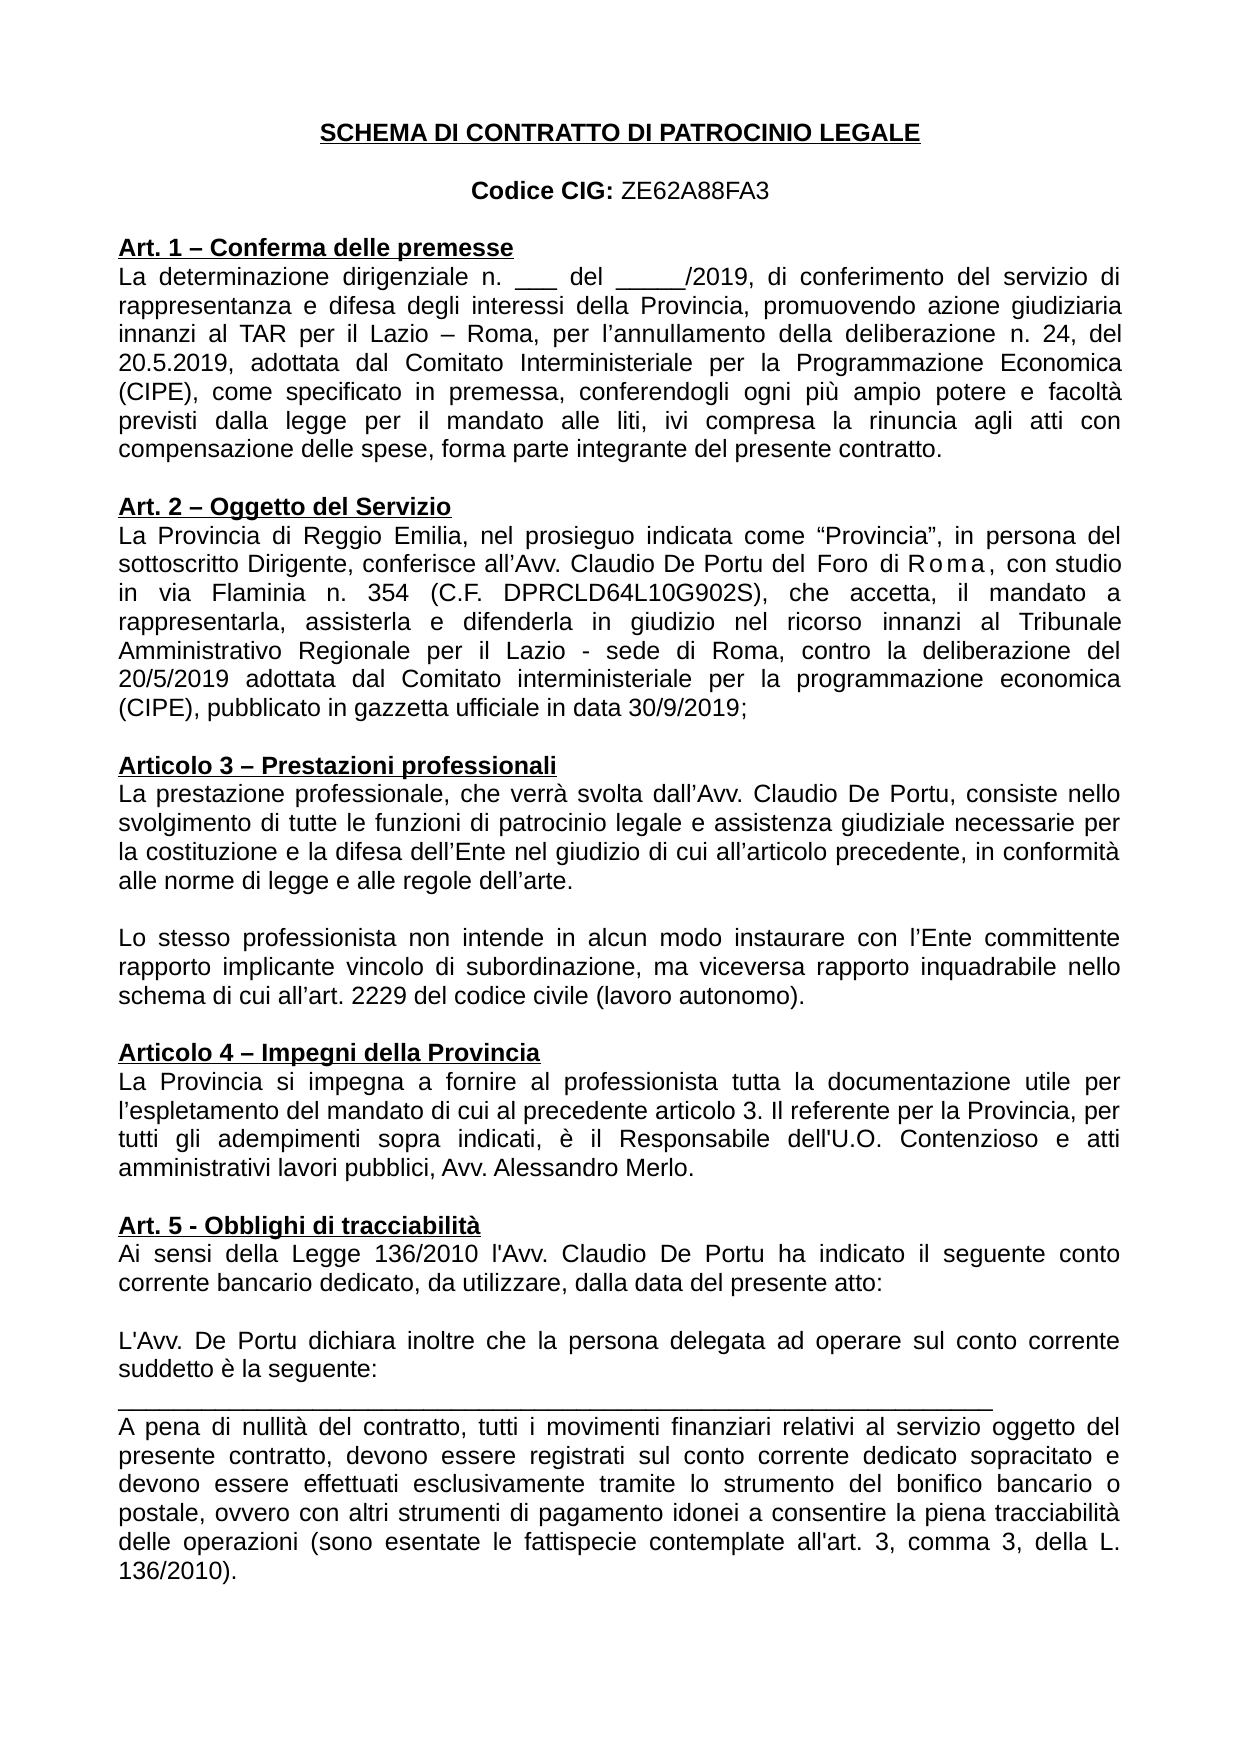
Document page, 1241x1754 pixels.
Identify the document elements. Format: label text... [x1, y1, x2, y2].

text Art. 1 – Conferma delle premesse [118, 233, 1122, 262]
text Lo stesso professionista non intende in alcun modo instaurare con l’Ente committente rapporto implicante vincolo di subordinazione, ma viceversa rapporto inquadrabile nello schema di cui all’art. 2229 del codice civile (lavoro autonomo). [118, 923, 1122, 1009]
text La determinazione dirigenziale n. ___ del _____/2019, di conferimento del servizio di rappresentanza e difesa degli interessi della Provincia, promuovendo azione giudiziaria innanzi al TAR per il Lazio – Roma, per l’annullamento della deliberazione n. 24, del 20.5.2019, adottata dal Comitato Interministeriale per la Programmazione Economica (CIPE), come specificato in premessa, conferendogli ogni più ampio potere e facoltà previsti dalla legge per il mandato alle liti, ivi compresa la rinuncia agli atti con compensazione delle spese, forma parte integrante del presente contratto. [118, 262, 1122, 463]
text Ai sensi della Legge 136/2010 l'Avv. Claudio De Portu ha indicato il seguente conto corrente bancario dedicato, da utilizzare, dalla data del presente atto: [118, 1239, 1122, 1297]
text Art. 5 - Obblighi di tracciabilità [118, 1211, 1122, 1239]
text La prestazione professionale, che verrà svolta dall’Avv. Claudio De Portu, consiste nello svolgimento di tutte le funzioni di patrocinio legale e assistenza giudiziale necessarie per la costituzione e la difesa dell’Ente nel giudizio di cui all’articolo precedente, in conformità alle norme di legge e alle regole dell’arte. [118, 779, 1122, 894]
text _______________________________________________________________ [118, 1383, 1122, 1412]
text A pena di nullità del contratto, tutti i movimenti finanziari relativi al servizio oggetto del presente contratto, devono essere registrati sul conto corrente dedicato sopracitato e devono essere effettuati esclusivamente tramite lo strumento del bonifico bancario o postale, ovvero con altri strumenti di pagamento idonei a consentire la piena tracciabilità delle operazioni (sono esentate le fattispecie contemplate all'art. 3, comma 3, della L. 136/2010). [118, 1412, 1122, 1584]
text Codice CIG: ZE62A88FA3 [118, 176, 1122, 204]
text Articolo 3 – Prestazioni professionali [118, 751, 1122, 779]
text Articolo 4 – Impegni della Provincia [118, 1038, 1122, 1067]
text Art. 2 – Oggetto del Servizio [118, 492, 1122, 521]
text L'Avv. De Portu dichiara inoltre che la persona delegata ad operare sul conto corrente suddetto è la seguente: [118, 1326, 1122, 1383]
text La Provincia si impegna a fornire al professionista tutta la documentazione utile per l’espletamento del mandato di cui al precedente articolo 3. Il referente per la Provincia, per tutti gli adempimenti sopra indicati, è il Responsabile dell'U.O. Contenzioso e atti amministrativi lavori pubblici, Avv. Alessandro Merlo. [118, 1067, 1122, 1182]
text SCHEMA DI CONTRATTO DI PATROCINIO LEGALE [118, 118, 1122, 147]
text La Provincia di Reggio Emilia, nel prosieguo indicata come “Provincia”, in persona del sottoscritto Dirigente, conferisce all’Avv. Claudio De Portu del Foro di Roma, con studio in via Flaminia n. 354 (C.F. DPRCLD64L10G902S), che accetta, il mandato a rappresentarla, assisterla e difenderla in giudizio nel ricorso innanzi al Tribunale Amministrativo Regionale per il Lazio - sede di Roma, contro la deliberazione del 20/5/2019 adottata dal Comitato interministeriale per la programmazione economica (CIPE), pubblicato in gazzetta ufficiale in data 30/9/2019; [118, 521, 1122, 722]
